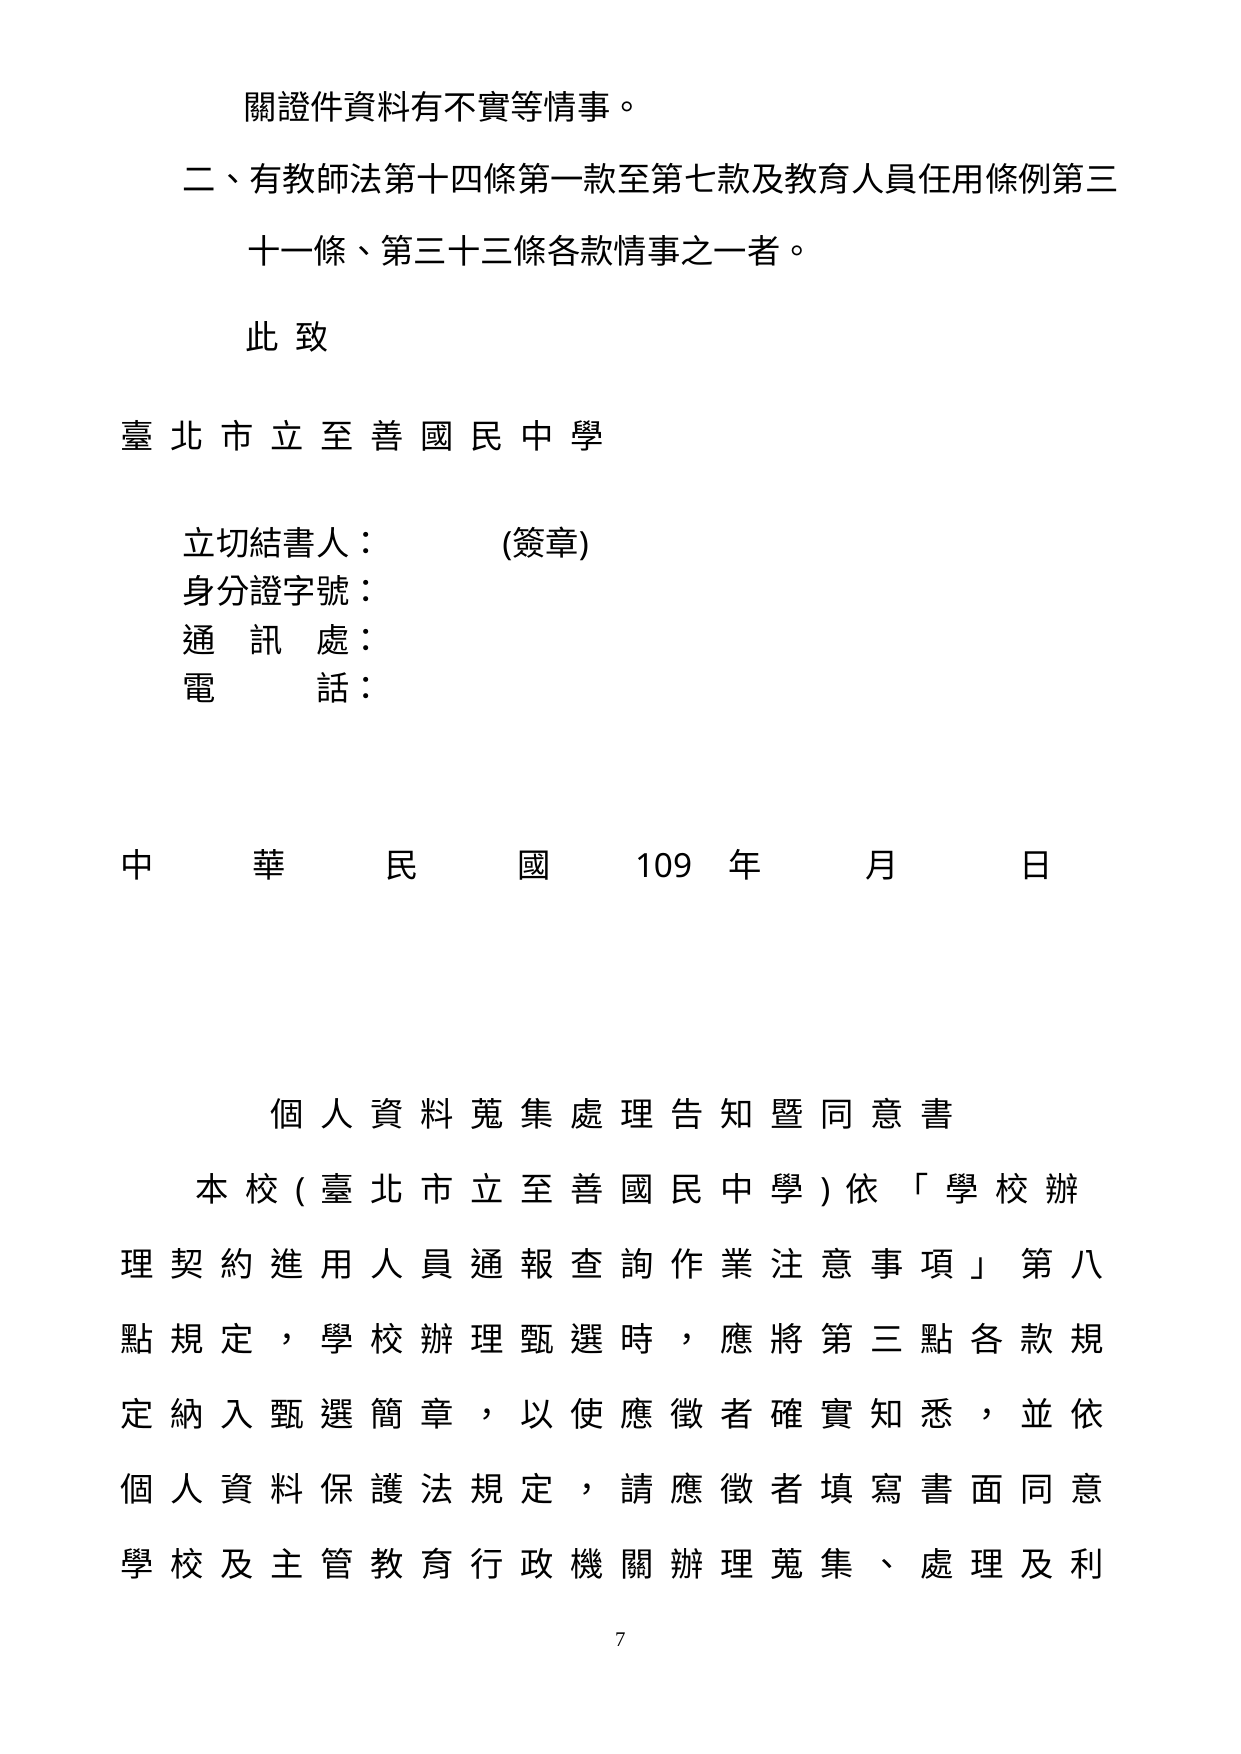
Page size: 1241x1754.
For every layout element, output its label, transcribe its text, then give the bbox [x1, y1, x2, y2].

text 此致 [120, 297, 1120, 372]
text 臺北市立至善國民中學 [120, 396, 1120, 471]
text 二、有教師法第十四條第一款至第七款及教育人員任用條例第三十一條、第三十三條各款情事之一者。 [182, 153, 1120, 273]
text 立切結書人： (簽章) 身分證字號： 通 訊 處： 電 話： [183, 517, 1120, 710]
text 關證件資料有不實等情事。 [183, 80, 1120, 129]
text 本校(臺北市立至善國民中學)依「學校辦理契約進用人員通報查詢作業注意事項」第八點規定，學校辦理甄選時，應將第三點各款規定納入甄選簡章，以使應徵者確實知悉，並依個人資料保護法規定，請應徵者填寫書面同意學校及主管教育行政機關辦理蒐集、處理及利 [120, 1149, 1120, 1599]
text 個人資料蒐集處理告知暨同意書 [120, 1074, 1120, 1149]
text 中 華 民 國 109 年 月 日 [120, 838, 1053, 887]
